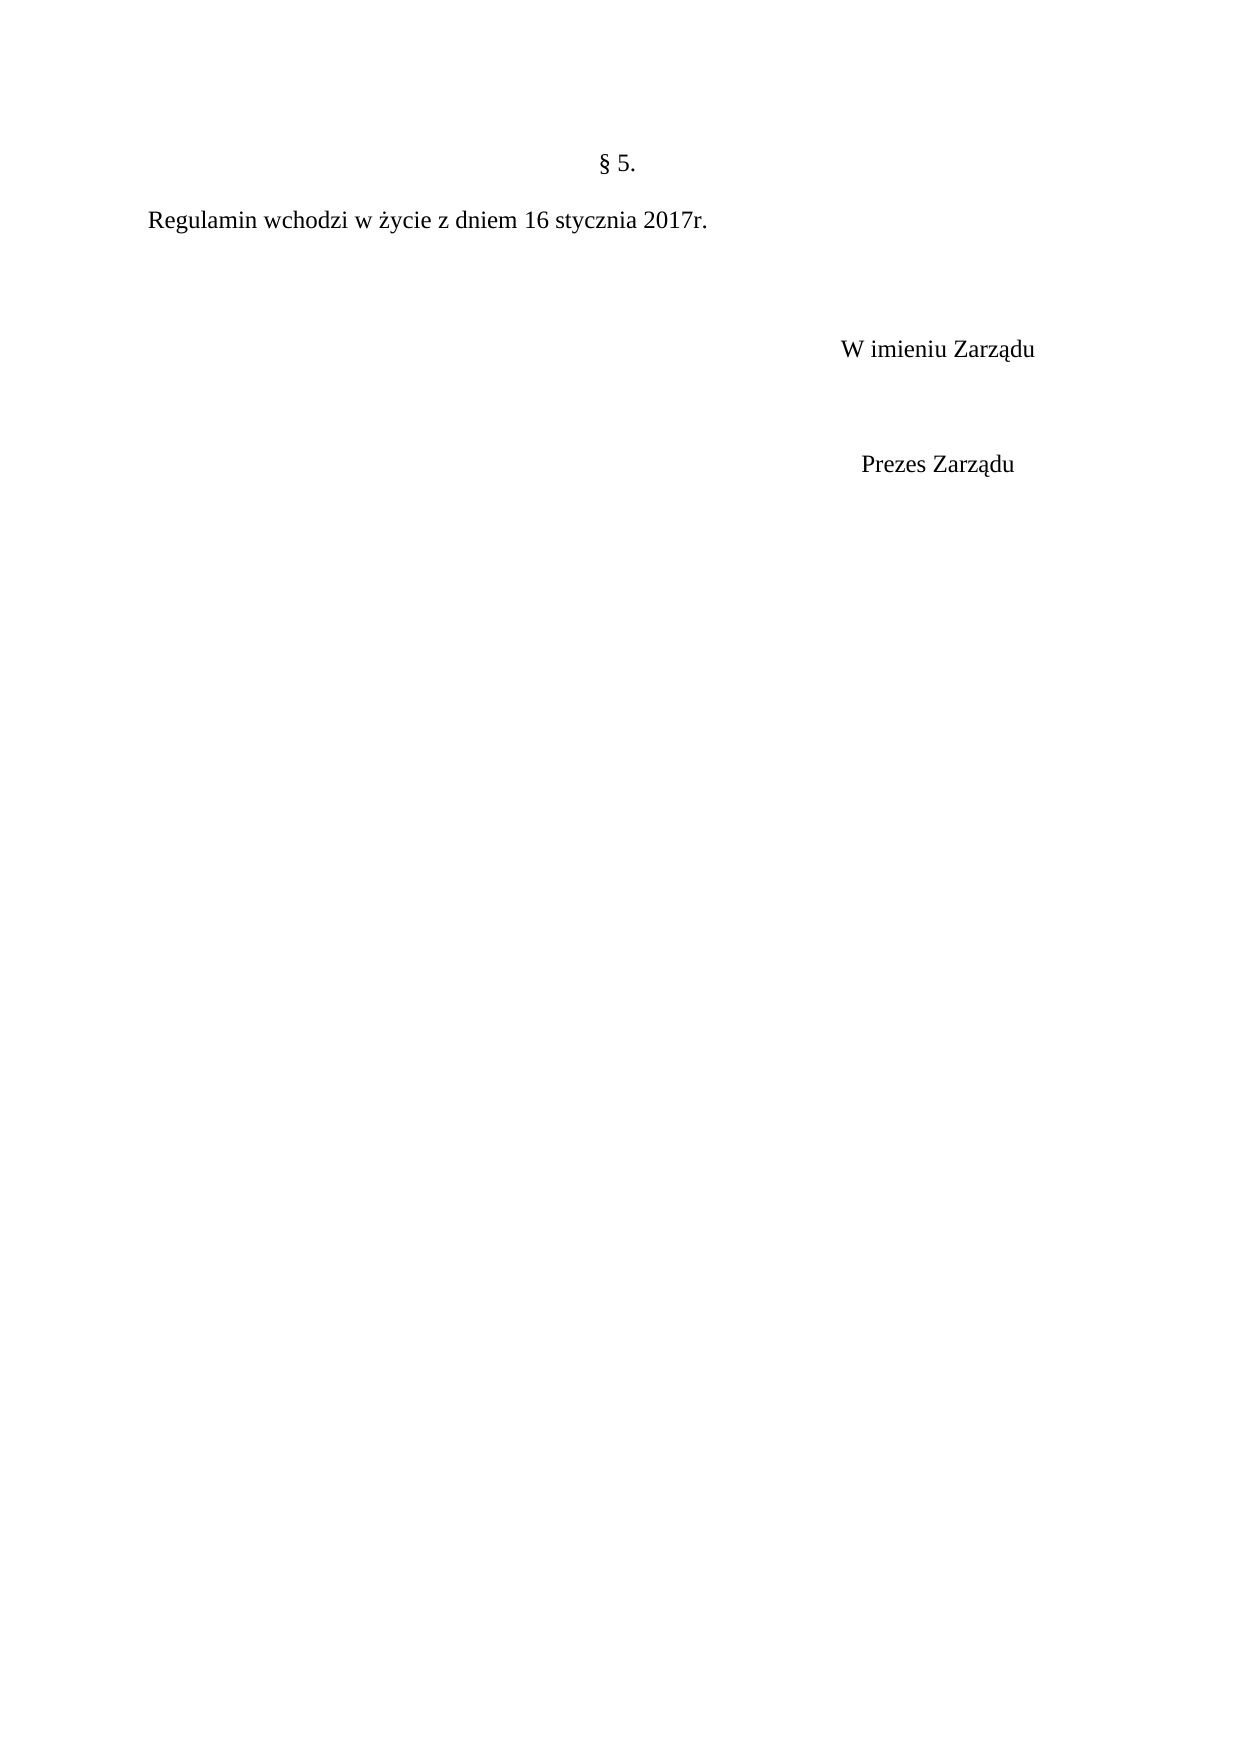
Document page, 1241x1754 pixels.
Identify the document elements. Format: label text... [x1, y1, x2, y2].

text W imieniu Zarządu [783, 334, 1092, 363]
text Prezes Zarządu [783, 449, 1092, 478]
text § 5. [148, 148, 1092, 176]
text Regulamin wchodzi w życie z dniem 16 stycznia 2017r. [148, 205, 1092, 234]
